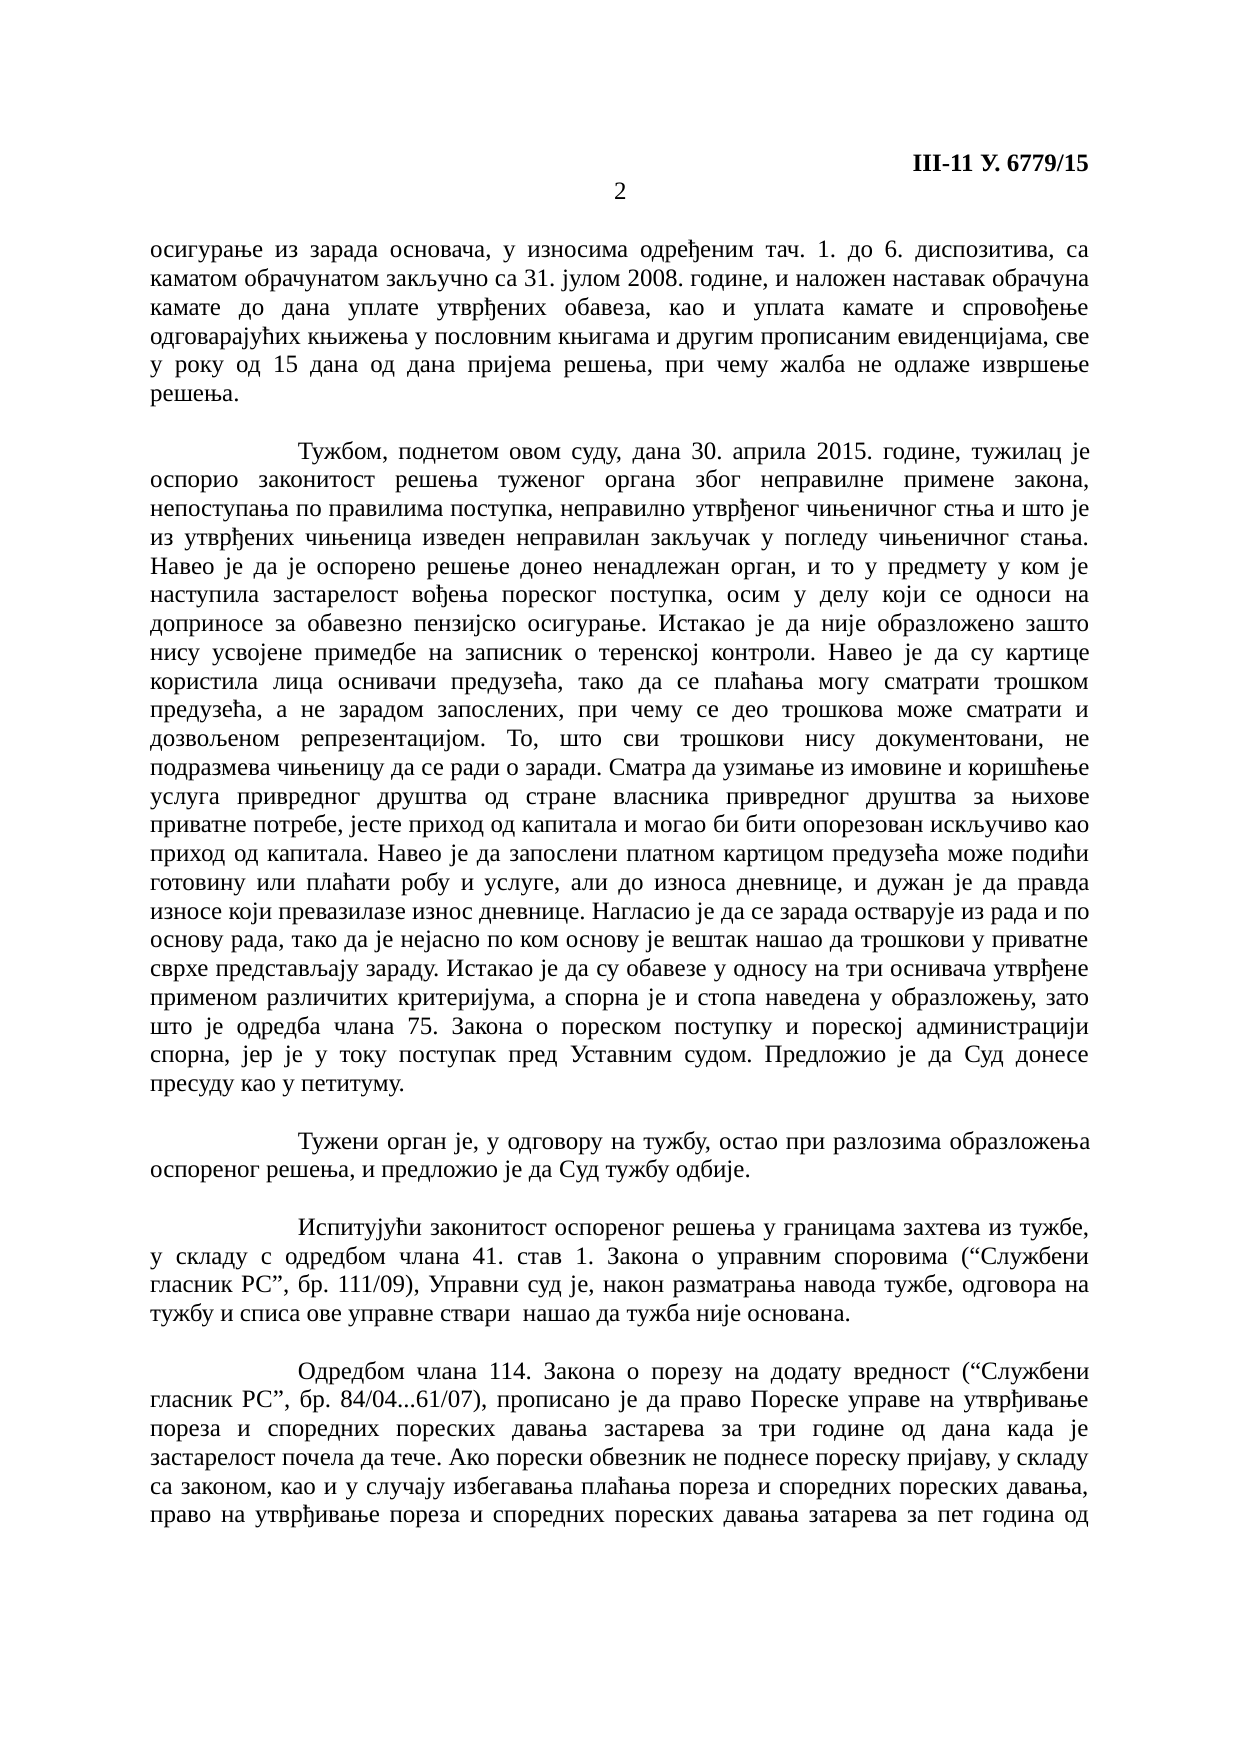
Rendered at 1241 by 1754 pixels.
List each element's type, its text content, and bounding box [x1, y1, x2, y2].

text осигурање из зарада основача, у износима одређеним тач. 1. до 6. диспозитива, са каматом обрачунатом закључно са 31. јулом 2008. године, и наложен наставак обрачуна камате до дана уплате утврђених обавеза, као и уплата камате и спровођење одговарајућих књижења у пословним књигама и другим прописаним евиденцијама, све у року од 15 дана од дана пријема решења, при чему жалба не одлаже извршење решења. [150, 234, 1090, 407]
text Тужени орган је, у одговору на тужбу, остао при разлозима образложења оспореног решења, и предложио је да Суд тужбу одбије. [150, 1126, 1090, 1183]
text Тужбом, поднетом овом суду, дана 30. априла 2015. године, тужилац је оспорио законитост решења туженог органа због неправилне примене закона, непоступања по правилима поступка, неправилно утврђеног чињеничног стња и што је из утврђених чињеница изведен неправилан закључак у погледу чињеничног стања. Навео је да је оспорено решење донео ненадлежан орган, и то у предмету у ком је наступила застарелост вођења пореског поступка, осим у делу који се односи на доприносе за обавезно пензијско осигурање. Истакао је да није образложено зашто нису усвојене примедбе на записник о теренској контроли. Навео је да су картице користила лица оснивачи предузећа, тако да се плаћања могу сматрати трошком предузећа, а не зарадом запослених, при чему се део трошкова може сматрати и дозвољеном репрезентацијом. То, што сви трошкови нису документовани, не подразмева чињеницу да се ради о заради. Сматра да узимање из имовине и коришћење услуга привредног друштва од стране власника привредног друштва за њихове приватне потребе, јесте приход од капитала и могао би бити опорезован искључиво као приход од капитала. Навео је да запослени платном картицом предузећа може подићи готовину или плаћати робу и услуге, али до износа дневнице, и дужан је да правда износе који превазилазе износ дневнице. Нагласио је да се зарада остварује из рада и по основу рада, тако да је нејасно по ком основу је вештак нашао да трошкови у приватне сврхе представљају зараду. Истакао је да су обавезе у односу на три оснивача утврђене применом различитих критеријума, а спорна је и стопа наведена у образложењу, зато што је одредба члана 75. Закона о пореском поступку и пореској администрацији спорна, јер је у току поступак пред Уставним судом. Предложио је да Суд донесе пресуду као у петитуму. [150, 436, 1090, 1097]
text Испитујући законитост оспореног решења у границама захтева из тужбе, у складу с одредбом члана 41. став 1. Закона о управним споровима (“Службени гласник РС”, бр. 111/09), Управни суд је, након разматрања навода тужбе, одговора на тужбу и списа ове управне ствари нашао да тужба није основана. [150, 1212, 1090, 1327]
text Одредбом члана 114. Закона о порезу на додату вредност (“Службени гласник РС”, бр. 84/04...61/07), прописано је да право Пореске управе на утврђивање пореза и споредних пореских давања застарева за три године од дана када је застарелост почела да тече. Ако порески обвезник не поднесе пореску пријаву, у складу са законом, као и у случају избегавања плаћања пореза и споредних пореских давања, право на утврђивање пореза и споредних пореских давања затарева за пет година од [150, 1356, 1090, 1528]
